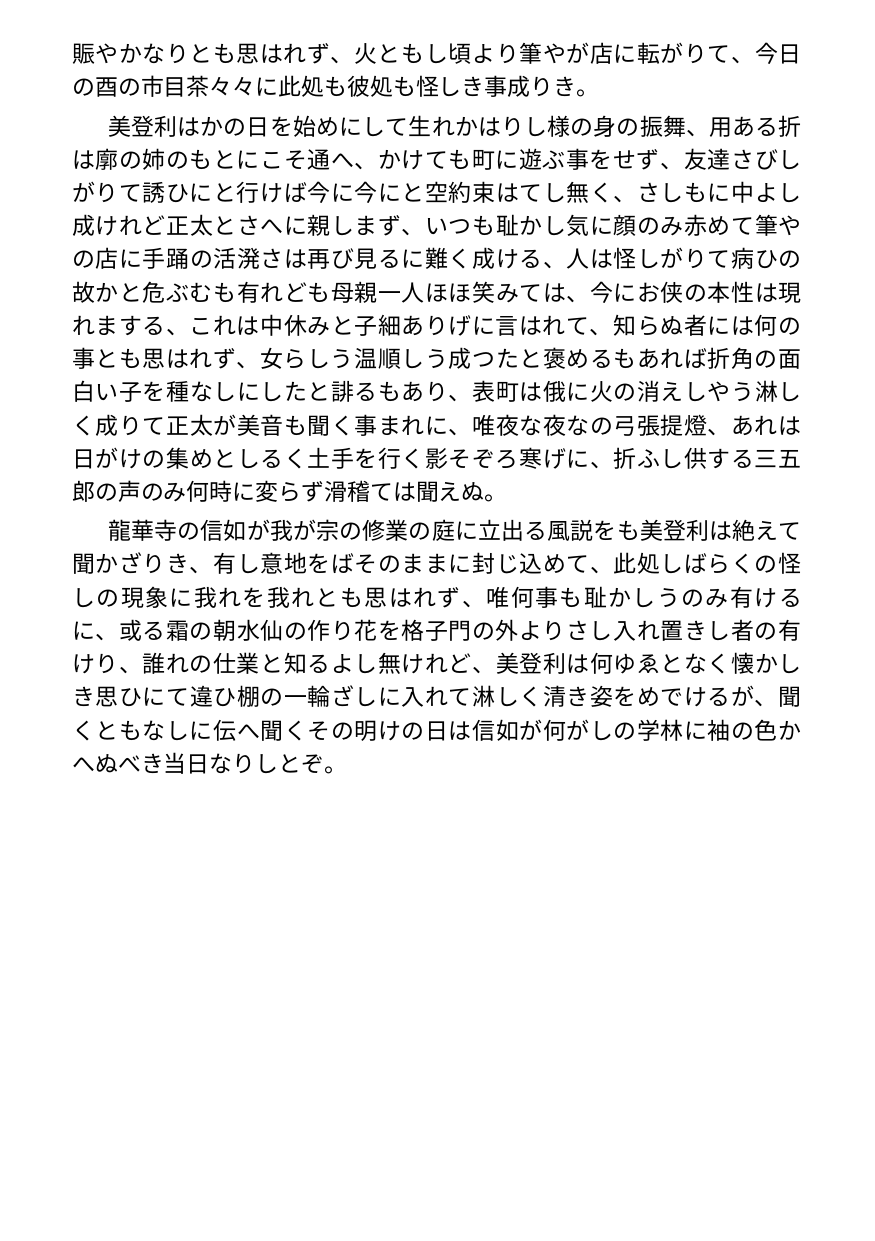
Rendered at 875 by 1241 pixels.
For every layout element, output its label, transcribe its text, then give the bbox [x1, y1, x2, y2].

text 賑やかなりとも思はれず、火ともし頃より筆やが店に転がりて、今日の酉の市目茶々々に此処も彼処も怪しき事成りき。 [72, 36, 802, 102]
text 龍華寺の信如が我が宗の修業の庭に立出る風説をも美登利は絶えて聞かざりき、有し意地をばそのままに封じ込めて、此処しばらくの怪しの現象に我れを我れとも思はれず、唯何事も耻かしうのみ有けるに、或る霜の朝水仙の作り花を格子門の外よりさし入れ置きし者の有けり、誰れの仕業と知るよし無けれど、美登利は何ゆゑとなく懐かしき思ひにて違ひ棚の一輪ざしに入れて淋しく清き姿をめでけるが、聞くともなしに伝へ聞くその明けの日は信如が何がしの学林に袖の色かへぬべき当日なりしとぞ。 [72, 513, 802, 779]
text 美登利はかの日を始めにして生れかはりし様の身の振舞、用ある折は廓の姉のもとにこそ通へ、かけても町に遊ぶ事をせず、友達さびしがりて誘ひにと行けば今に今にと空約束はてし無く、さしもに中よし成けれど正太とさへに親しまず、いつも耻かし気に顔のみ赤めて筆やの店に手踊の活溌さは再び見るに難く成ける、人は怪しがりて病ひの故かと危ぶむも有れども母親一人ほほ笑みては、今にお侠の本性は現れまする、これは中休みと子細ありげに言はれて、知らぬ者には何の事とも思はれず、女らしう温順しう成つたと褒めるもあれば折角の面白い子を種なしにしたと誹るもあり、表町は俄に火の消えしやう淋しく成りて正太が美音も聞く事まれに、唯夜な夜なの弓張提燈、あれは日がけの集めとしるく土手を行く影そぞろ寒げに、折ふし供する三五郎の声のみ何時に変らず滑稽ては聞えぬ。 [72, 108, 802, 507]
